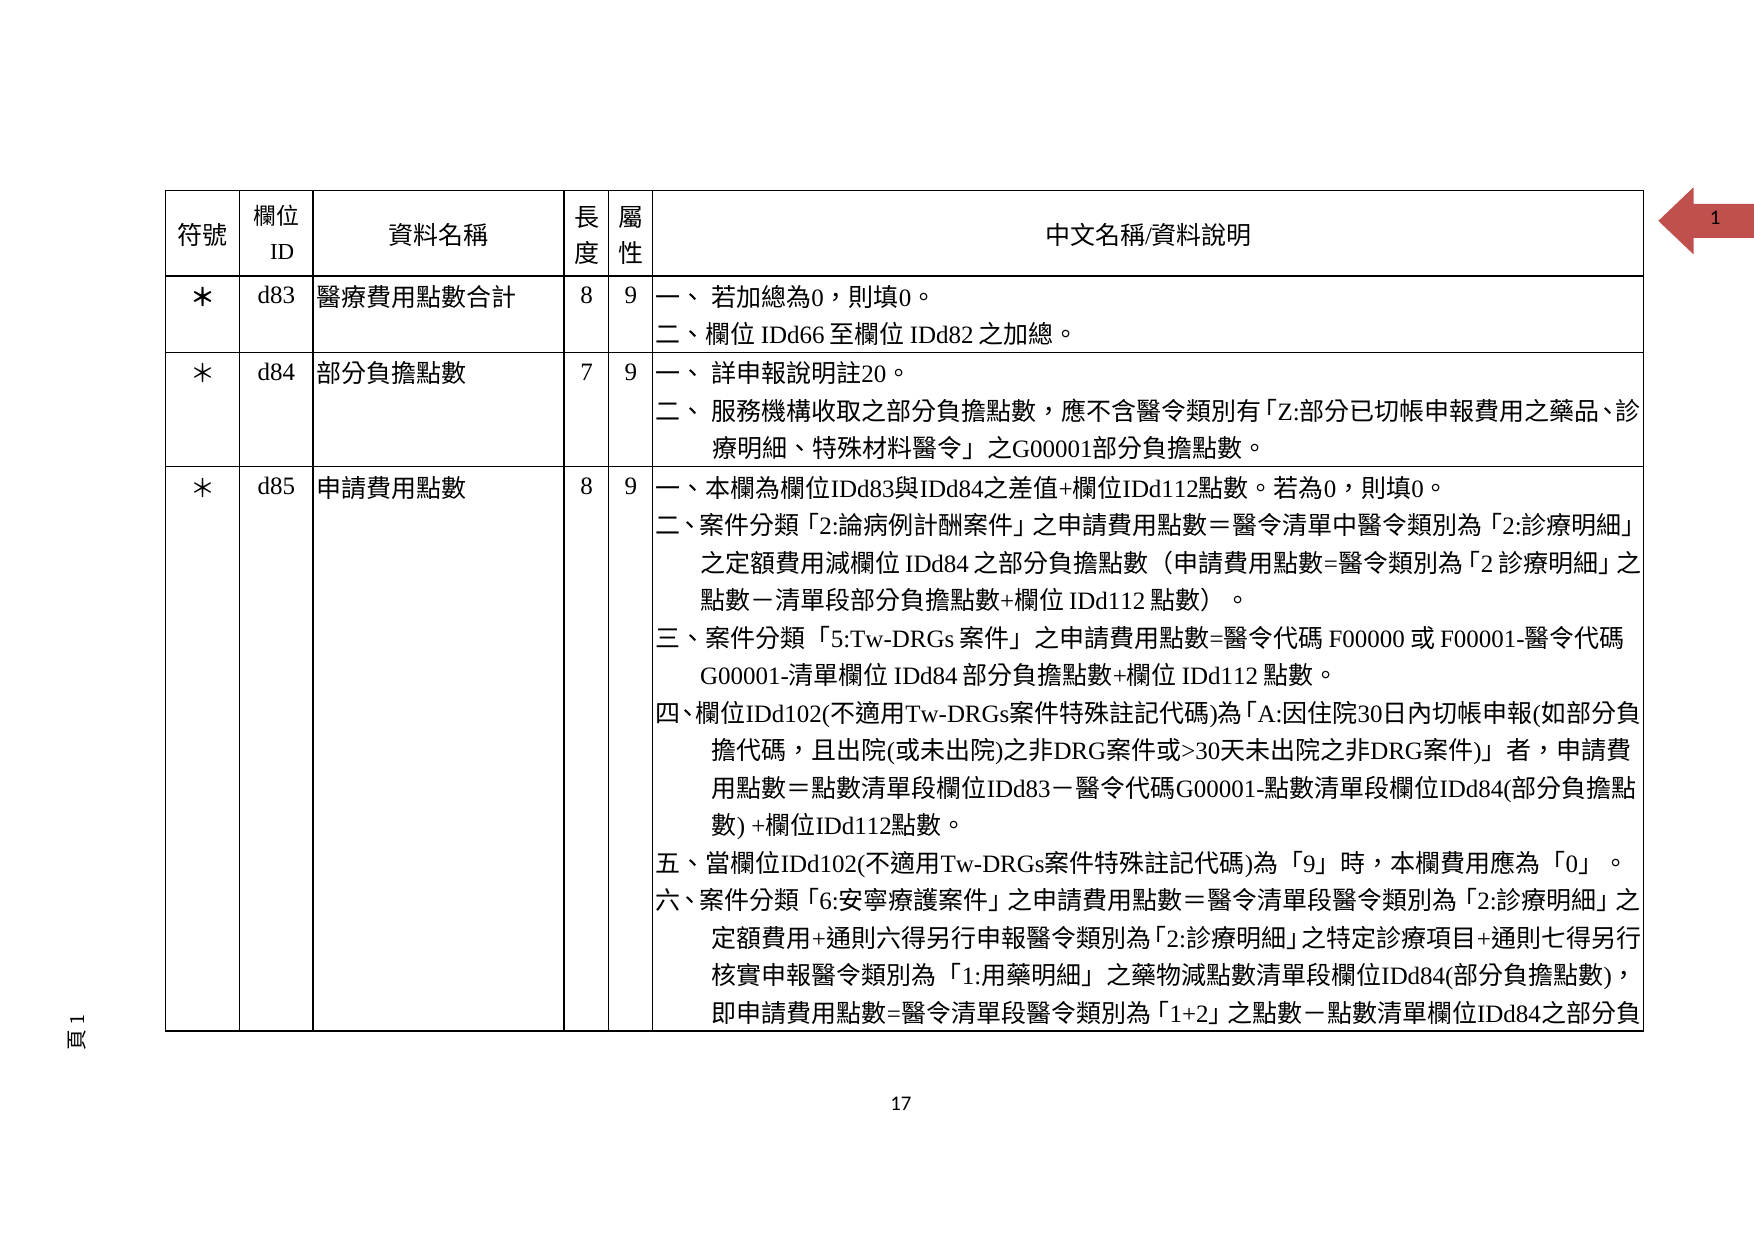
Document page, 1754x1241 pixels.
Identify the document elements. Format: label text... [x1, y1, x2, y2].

table_cell d85 [240, 467, 312, 1030]
table_cell 申請費用點數 [314, 467, 563, 1030]
table_header 欄位 ID [240, 191, 312, 275]
table_cell d84 [240, 353, 312, 466]
table_cell 9 [609, 277, 652, 352]
table_cell 9 [609, 467, 652, 1030]
table_header 屬性 [609, 191, 652, 275]
table_cell ＊ [166, 353, 239, 466]
table_cell 7 [565, 353, 608, 466]
table_cell 一、本欄為欄位IDd83與IDd84之差值+欄位IDd112點數。若為0，則填0。 二、案件分類「2:論病例計酬案件」之申請費用點數＝醫令清單中醫令類別為「2:診療明細」之定額費用減欄位IDd84之部分負擔點數（申請費用點數=醫令類別為「2診療明細」之點數－清單段部分負擔點數+欄位IDd112點數）。 三、案件分類「5:Tw-DRGs案件」之申請費用點數=醫令代碼F00000或F00001-醫令代碼G00001-清單欄位IDd84部分負擔點數+欄位IDd112點數。 四、欄位IDd102(不適用Tw-DRGs案件特殊註記代碼)為「A:因住院30日內切帳申報(如部分負擔代碼，且出院(或未出院)之非DRG案件或>30天未出院之非DRG案件)」者，申請費用點數＝點數清單段欄位IDd83－醫令代碼G00001-點數清單段欄位IDd84(部分負擔點數) +欄位IDd112點數。 五、當欄位IDd102(不適用Tw-DRGs案件特殊註記代碼)為「9」時，本欄費用應為「0」。 六、案件分類「6:安寧療護案件」之申請費用點數＝醫令清單段醫令類別為「2:診療明細」之定額費用+通則六得另行申報醫令類別為「2:診療明細」之特定診療項目+通則七得另行核實申報醫令類別為「1:用藥明細」之藥物減點數清單段欄位IDd84(部分負擔點數)，即申請費用點數=醫令清單段醫令類別為「1+2」之點數－點數清單欄位IDd84之部分負擔點數）。 [653, 467, 1643, 1030]
table_cell 若加總為0，則填0。 二、欄位IDd66至欄位IDd82之加總。 [653, 277, 1643, 352]
table_cell 8 [565, 277, 608, 352]
table_cell 8 [565, 467, 608, 1030]
table_header 符號 [166, 191, 239, 275]
table_cell 9 [609, 353, 652, 466]
table_header 長度 [565, 191, 608, 275]
table_header 中文名稱/資料說明 [653, 191, 1643, 275]
table_cell ＊ [166, 467, 239, 1030]
table_cell 部分負擔點數 [314, 353, 563, 466]
table_cell ＊ [166, 277, 239, 352]
table_cell 醫療費用點數合計 [314, 277, 563, 352]
table_cell d83 [240, 277, 312, 352]
table_cell 詳申報說明註20。 服務機構收取之部分負擔點數，應不含醫令類別有「Z:部分已切帳申報費用之藥品、診療明細、特殊材料醫令」之G00001部分負擔點數。 [653, 353, 1643, 466]
table_header 資料名稱 [314, 191, 563, 275]
